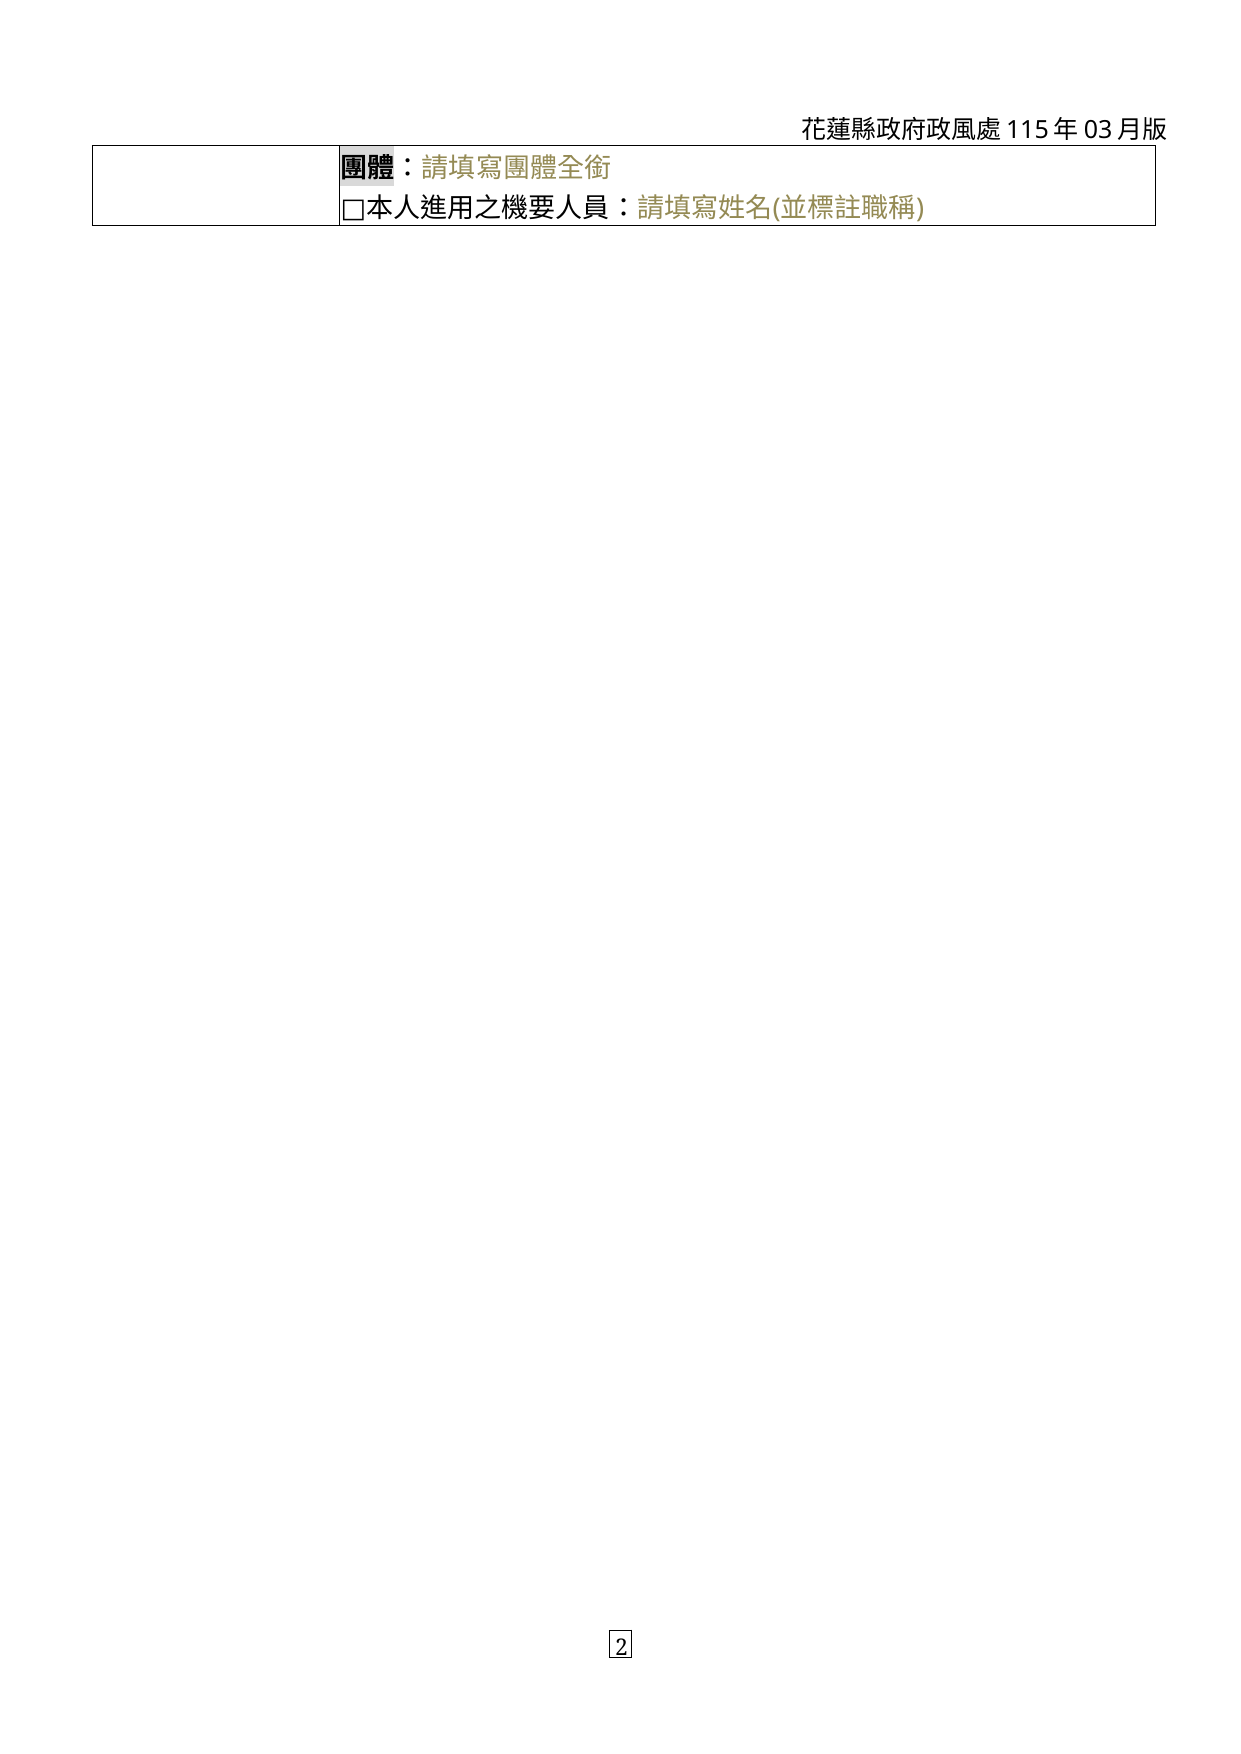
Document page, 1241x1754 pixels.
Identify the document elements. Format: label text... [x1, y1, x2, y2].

table_cell 團體：請填寫團體全銜 □本人進用之機要人員：請填寫姓名(並標註職稱) [340, 146, 1155, 225]
